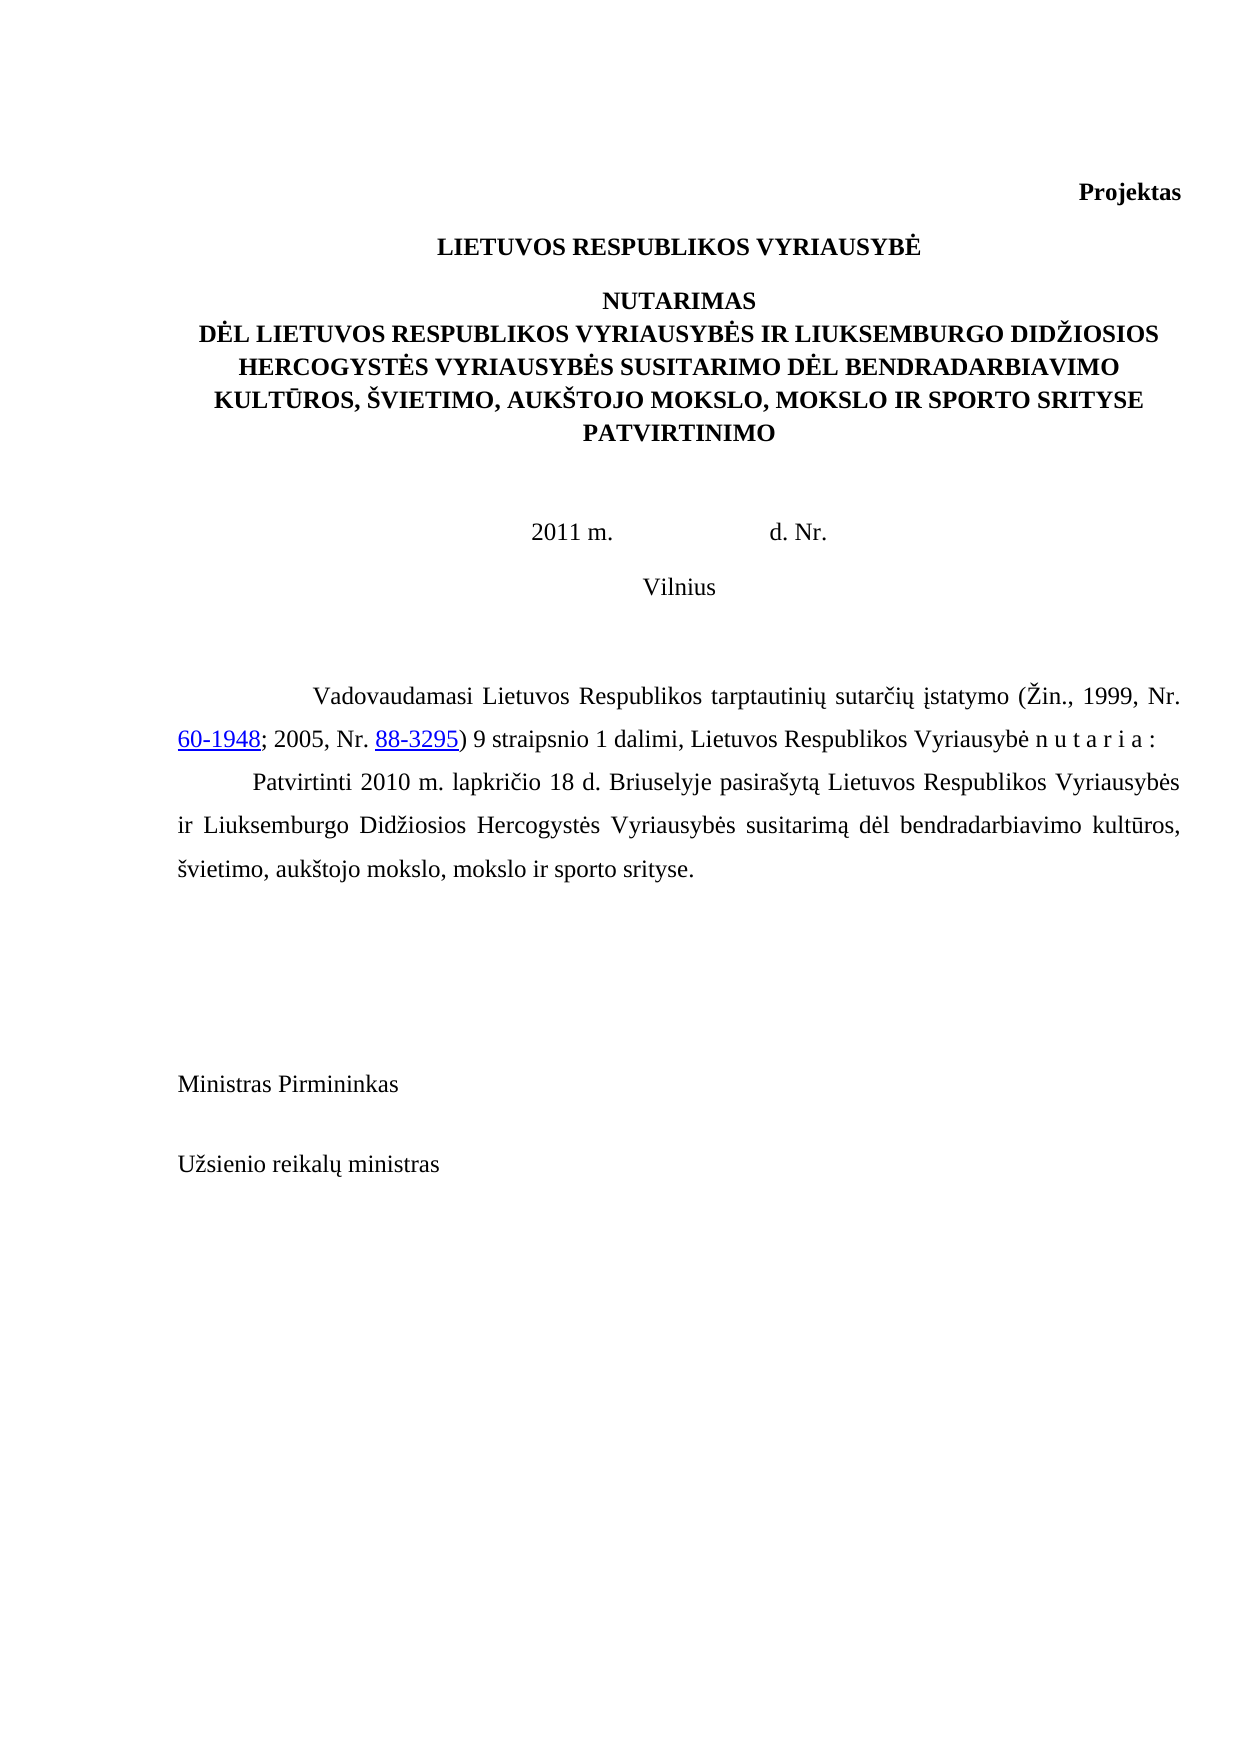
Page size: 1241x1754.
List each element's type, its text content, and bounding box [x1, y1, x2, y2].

text NUTARIMAS [177, 286, 1181, 315]
text Vadovaudamasi Lietuvos Respublikos tarptautinių sutarčių įstatymo (Žin., 1999, Nr. 60-1948; 2005, Nr. 88-3295) 9 straipsnio 1 dalimi, Lietuvos Respublikos Vyriausybė nutaria: [177, 681, 1181, 753]
text LIETUVOS RESPUBLIKOS VYRIAUSYBĖ [177, 232, 1181, 261]
text Ministras Pirmininkas [177, 1069, 1181, 1098]
text Patvirtinti 2010 m. lapkričio 18 d. Briuselyje pasirašytą Lietuvos Respublikos Vyriausybės ir Liuksemburgo Didžiosios Hercogystės Vyriausybės susitarimą dėl bendradarbiavimo kultūros, švietimo, aukštojo mokslo, mokslo ir sporto srityse. [177, 767, 1181, 882]
text 2011 m. d. Nr. [177, 517, 1181, 546]
text DĖL LIETUVOS RESPUBLIKOS VYRIAUSYBĖS IR LIUKSEMBURGO DIDŽIOSIOS HERCOGYSTĖS VYRIAUSYBĖS SUSITARIMO DĖL BENDRADARBIAVIMO KULTŪROS, ŠVIETIMO, AUKŠTOJO MOKSLO, MOKSLO IR SPORTO SRITYSE PATVIRTINIMO [177, 319, 1181, 447]
text Vilnius [177, 572, 1181, 601]
text Užsienio reikalų ministras [177, 1149, 1181, 1178]
text Projektas [177, 177, 1181, 206]
